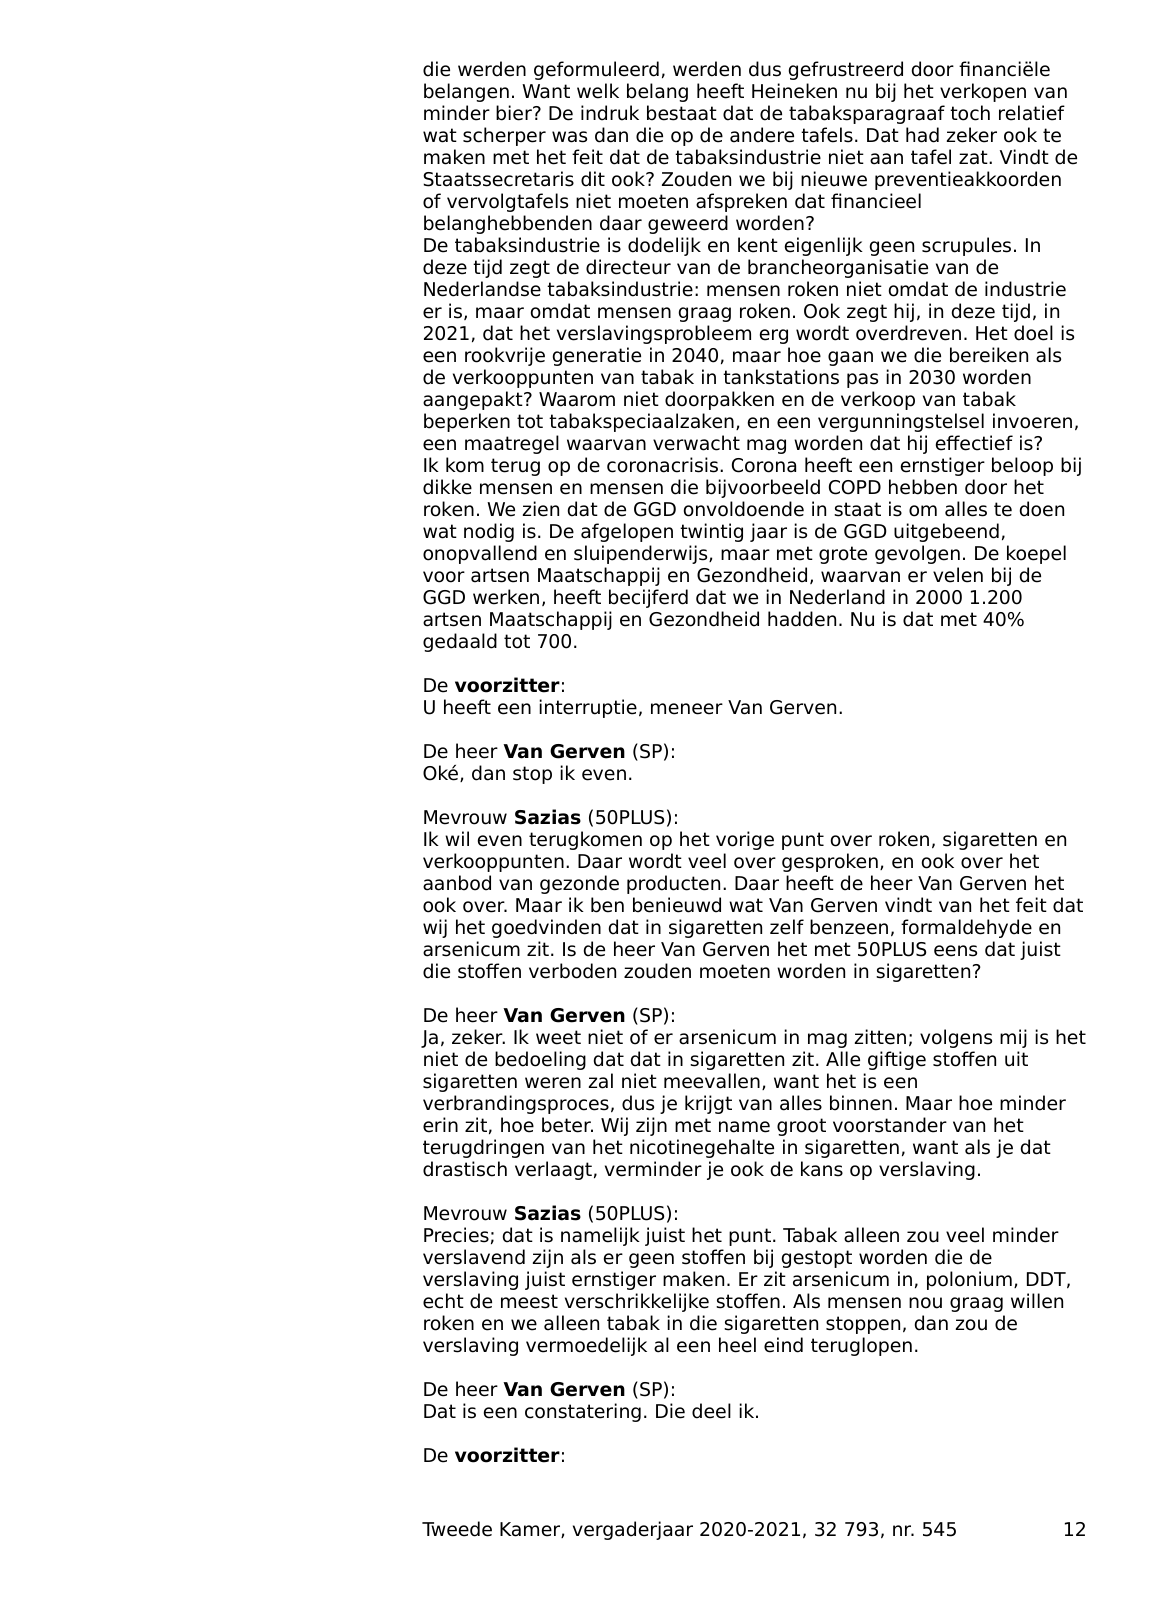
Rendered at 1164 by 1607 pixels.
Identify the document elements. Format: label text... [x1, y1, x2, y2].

text De heer Van Gerven (SP): [422, 1379, 1087, 1401]
text De voorzitter: [422, 675, 1087, 697]
text Precies; dat is namelijk juist het punt. Tabak alleen zou veel minder verslavend zijn als er geen stoffen bij gestopt worden die de verslaving juist ernstiger maken. Er zit arsenicum in, polonium, DDT, echt de meest verschrikkelijke stoffen. Als mensen nou graag willen roken en we alleen tabak in die sigaretten stoppen, dan zou de verslaving vermoedelijk al een heel eind teruglopen. [422, 1225, 1087, 1357]
text De voorzitter: [422, 1445, 1087, 1467]
text die werden geformuleerd, werden dus gefrustreerd door financiële belangen. Want welk belang heeft Heineken nu bij het verkopen van minder bier? De indruk bestaat dat de tabaksparagraaf toch relatief wat scherper was dan die op de andere tafels. Dat had zeker ook te maken met het feit dat de tabaksindustrie niet aan tafel zat. Vindt de Staatssecretaris dit ook? Zouden we bij nieuwe preventieakkoorden of vervolgtafels niet moeten afspreken dat financieel belanghebbenden daar geweerd worden? [422, 59, 1087, 235]
text De heer Van Gerven (SP): [422, 1005, 1087, 1027]
text Oké, dan stop ik even. [422, 763, 1087, 785]
text Mevrouw Sazias (50PLUS): [422, 807, 1087, 829]
text Ik kom terug op de coronacrisis. Corona heeft een ernstiger beloop bij dikke mensen en mensen die bijvoorbeeld COPD hebben door het roken. We zien dat de GGD onvoldoende in staat is om alles te doen wat nodig is. De afgelopen twintig jaar is de GGD uitgebeend, onopvallend en sluipenderwijs, maar met grote gevolgen. De koepel voor artsen Maatschappij en Gezondheid, waarvan er velen bij de GGD werken, heeft becijferd dat we in Nederland in 2000 1.200 artsen Maatschappij en Gezondheid hadden. Nu is dat met 40% gedaald tot 700. [422, 455, 1087, 652]
text Dat is een constatering. Die deel ik. [422, 1401, 1087, 1423]
text Ik wil even terugkomen op het vorige punt over roken, sigaretten en verkooppunten. Daar wordt veel over gesproken, en ook over het aanbod van gezonde producten. Daar heeft de heer Van Gerven het ook over. Maar ik ben benieuwd wat Van Gerven vindt van het feit dat wij het goedvinden dat in sigaretten zelf benzeen, formaldehyde en arsenicum zit. Is de heer Van Gerven het met 50PLUS eens dat juist die stoffen verboden zouden moeten worden in sigaretten? [422, 829, 1087, 983]
text U heeft een interruptie, meneer Van Gerven. [422, 697, 1087, 719]
text De tabaksindustrie is dodelijk en kent eigenlijk geen scrupules. In deze tijd zegt de directeur van de brancheorganisatie van de Nederlandse tabaksindustrie: mensen roken niet omdat de industrie er is, maar omdat mensen graag roken. Ook zegt hij, in deze tijd, in 2021, dat het verslavingsprobleem erg wordt overdreven. Het doel is een rookvrije generatie in 2040, maar hoe gaan we die bereiken als de verkooppunten van tabak in tankstations pas in 2030 worden aangepakt? Waarom niet doorpakken en de verkoop van tabak beperken tot tabakspeciaalzaken, en een vergunningstelsel invoeren, een maatregel waarvan verwacht mag worden dat hij effectief is? [422, 235, 1087, 455]
text Ja, zeker. Ik weet niet of er arsenicum in mag zitten; volgens mij is het niet de bedoeling dat dat in sigaretten zit. Alle giftige stoffen uit sigaretten weren zal niet meevallen, want het is een verbrandingsproces, dus je krijgt van alles binnen. Maar hoe minder erin zit, hoe beter. Wij zijn met name groot voorstander van het terugdringen van het nicotinegehalte in sigaretten, want als je dat drastisch verlaagt, verminder je ook de kans op verslaving. [422, 1027, 1087, 1181]
text Mevrouw Sazias (50PLUS): [422, 1203, 1087, 1225]
text De heer Van Gerven (SP): [422, 741, 1087, 763]
